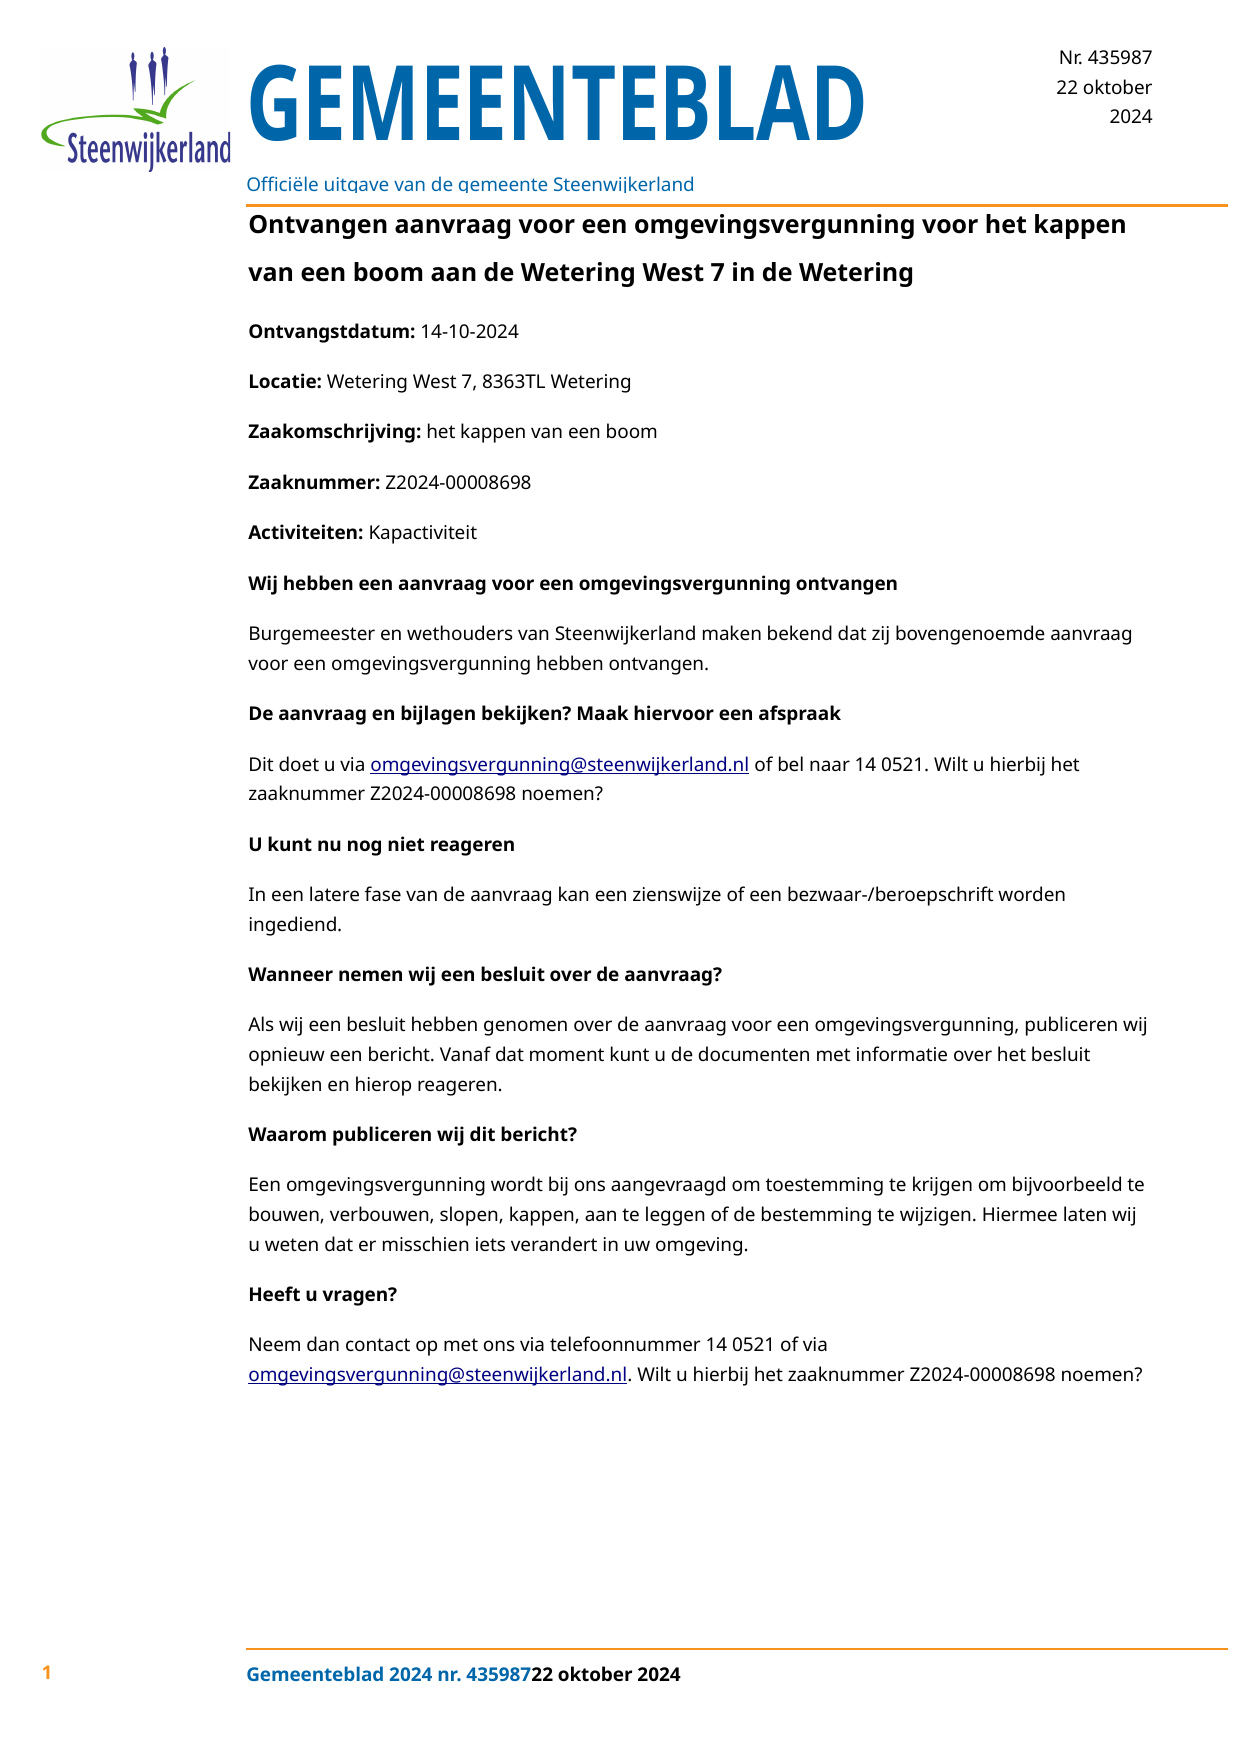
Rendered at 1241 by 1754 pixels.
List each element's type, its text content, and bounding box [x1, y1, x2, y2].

text Een omgevingsvergunning wordt bij ons aangevraagd om toestemming te krijgen om bijvoorbeeld te bouwen, verbouwen, slopen, kappen, aan te leggen of de bestemming te wijzigen. Hiermee laten wij u weten dat er misschien iets verandert in uw omgeving. [248, 1172, 1152, 1257]
text Als wij een besluit hebben genomen over de aanvraag voor een omgevingsvergunning, publiceren wij opnieuw een bericht. Vanaf dat moment kunt u de documenten met informatie over het besluit bekijken en hierop reageren. [248, 1012, 1152, 1097]
text Waarom publiceren wij dit bericht? [248, 1121, 1152, 1147]
text In een latere fase van de aanvraag kan een zienswijze of een bezwaar-/beroepschrift worden ingediend. [248, 881, 1152, 937]
text Ontvangstdatum: 14-10-2024 [248, 318, 1152, 344]
text Zaakomschrijving: het kappen van een boom [248, 419, 1152, 444]
text Heeft u vragen? [248, 1281, 1152, 1307]
text Wanneer nemen wij een besluit over de aanvraag? [248, 961, 1152, 987]
text U kunt nu nog niet reageren [248, 831, 1152, 857]
picture [41, 47, 231, 172]
text Ontvangen aanvraag voor een omgevingsvergunning voor het kappen van een boom aan de Wetering West 7 in de Wetering [248, 207, 1152, 288]
text Locatie: Wetering West 7, 8363TL Wetering [248, 368, 1152, 394]
text Zaaknummer: Z2024-00008698 [248, 469, 1152, 495]
text Neem dan contact op met ons via telefoonnummer 14 0521 of via omgevingsvergunning@steenwijkerland.nl. Wilt u hierbij het zaaknummer Z2024-00008698 noemen? [248, 1332, 1152, 1387]
text Wij hebben een aanvraag voor een omgevingsvergunning ontvangen [248, 570, 1152, 596]
text Activiteiten: Kapactiviteit [248, 519, 1152, 545]
text De aanvraag en bijlagen bekijken? Maak hiervoor een afspraak [248, 700, 1152, 726]
text Dit doet u via omgevingsvergunning@steenwijkerland.nl of bel naar 14 0521. Wilt u hierbij het zaaknummer Z2024-00008698 noemen? [248, 751, 1152, 806]
text Burgemeester en wethouders van Steenwijkerland maken bekend dat zij bovengenoemde aanvraag voor een omgevingsvergunning hebben ontvangen. [248, 620, 1152, 676]
